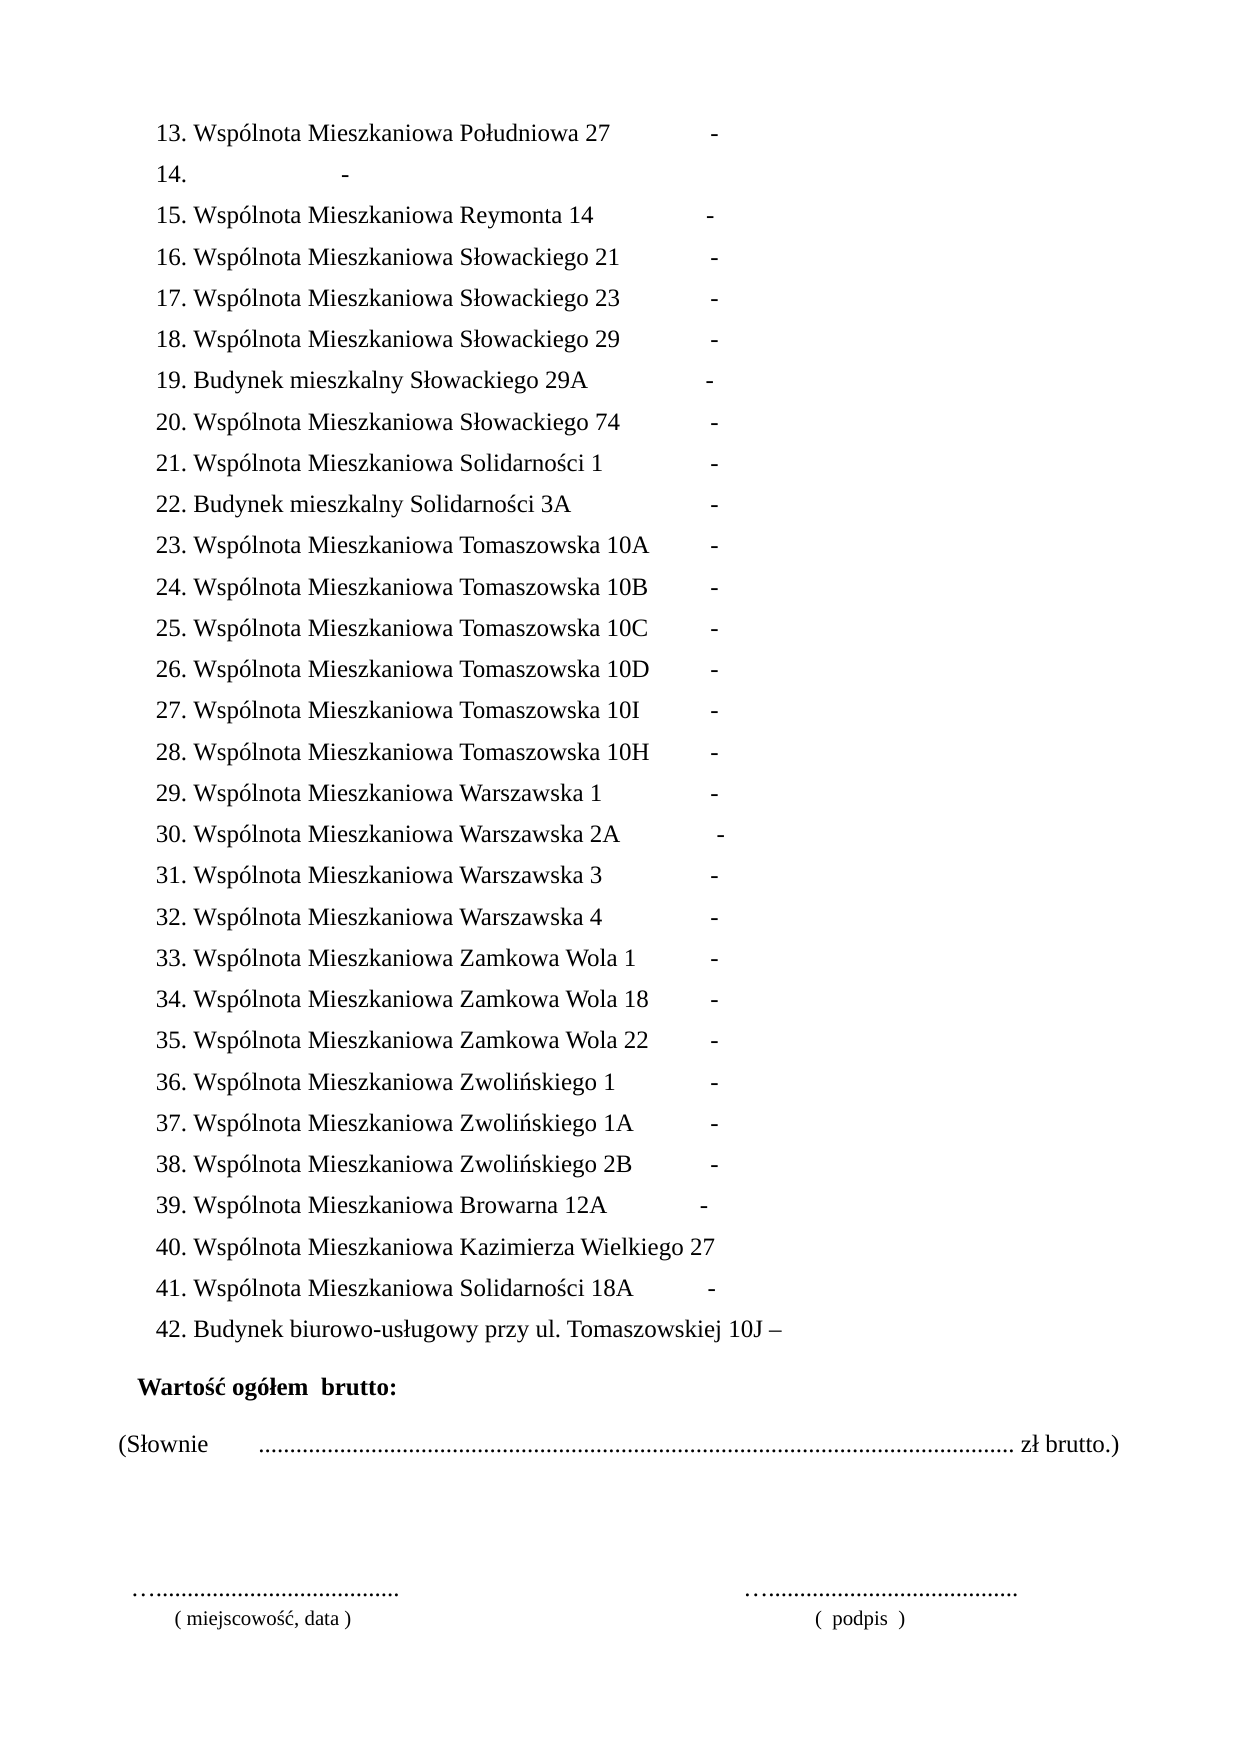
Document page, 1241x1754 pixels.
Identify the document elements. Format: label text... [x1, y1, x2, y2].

text ( miejscowość, data ) ( podpis ) [118, 1602, 1122, 1631]
list Wspólnota Mieszkaniowa Słowackiego 21 - [156, 242, 1122, 271]
list Wspólnota Mieszkaniowa Słowackiego 29 - [156, 324, 1122, 353]
list Wspólnota Mieszkaniowa Południowa 27 - [156, 118, 1122, 147]
list Wspólnota Mieszkaniowa Warszawska 4 - [156, 902, 1122, 931]
list Wspólnota Mieszkaniowa Zwolińskiego 1A - [156, 1108, 1122, 1137]
list Wspólnota Mieszkaniowa Warszawska 3 - [156, 861, 1122, 889]
list Wspólnota Mieszkaniowa Tomaszowska 10D - [156, 654, 1122, 683]
text (Słownie ......................................................................................................................... zł brutto.) [118, 1429, 1122, 1458]
list Wspólnota Mieszkaniowa Browarna 12A - [156, 1191, 1122, 1219]
list Wspólnota Mieszkaniowa Zamkowa Wola 18 - [156, 984, 1122, 1013]
list Wspólnota Mieszkaniowa Tomaszowska 10H - [156, 737, 1122, 766]
list Wspólnota Mieszkaniowa Tomaszowska 10A - [156, 531, 1122, 559]
text …....................................... …........................................ [118, 1573, 1122, 1602]
list Wspólnota Mieszkaniowa Słowackiego 23 - [156, 283, 1122, 312]
list Budynek mieszkalny Słowackiego 29A - [156, 366, 1122, 394]
list Wspólnota Mieszkaniowa Solidarności 18A - [156, 1273, 1122, 1302]
list Budynek mieszkalny Solidarności 3A - [156, 489, 1122, 518]
list Wspólnota Mieszkaniowa Kazimierza Wielkiego 27 [156, 1232, 1122, 1261]
list Wspólnota Mieszkaniowa Zamkowa Wola 22 - [156, 1026, 1122, 1054]
text Wartość ogółem brutto: [118, 1372, 1122, 1401]
list Wspólnota Mieszkaniowa Słowackiego 74 - [156, 407, 1122, 436]
list Wspólnota Mieszkaniowa Warszawska 1 - [156, 778, 1122, 807]
list Wspólnota Mieszkaniowa Tomaszowska 10B - [156, 572, 1122, 601]
list Wspólnota Mieszkaniowa Solidarności 1 - [156, 448, 1122, 477]
list - [156, 159, 1122, 188]
list Wspólnota Mieszkaniowa Tomaszowska 10I - [156, 696, 1122, 724]
list Wspólnota Mieszkaniowa Zwolińskiego 2B - [156, 1149, 1122, 1178]
list Wspólnota Mieszkaniowa Warszawska 2A - [156, 819, 1122, 848]
list Wspólnota Mieszkaniowa Zamkowa Wola 1 - [156, 943, 1122, 972]
list Budynek biurowo-usługowy przy ul. Tomaszowskiej 10J – [156, 1314, 1122, 1343]
list Wspólnota Mieszkaniowa Tomaszowska 10C - [156, 613, 1122, 642]
list Wspólnota Mieszkaniowa Reymonta 14 - [156, 201, 1122, 229]
list Wspólnota Mieszkaniowa Zwolińskiego 1 - [156, 1067, 1122, 1096]
